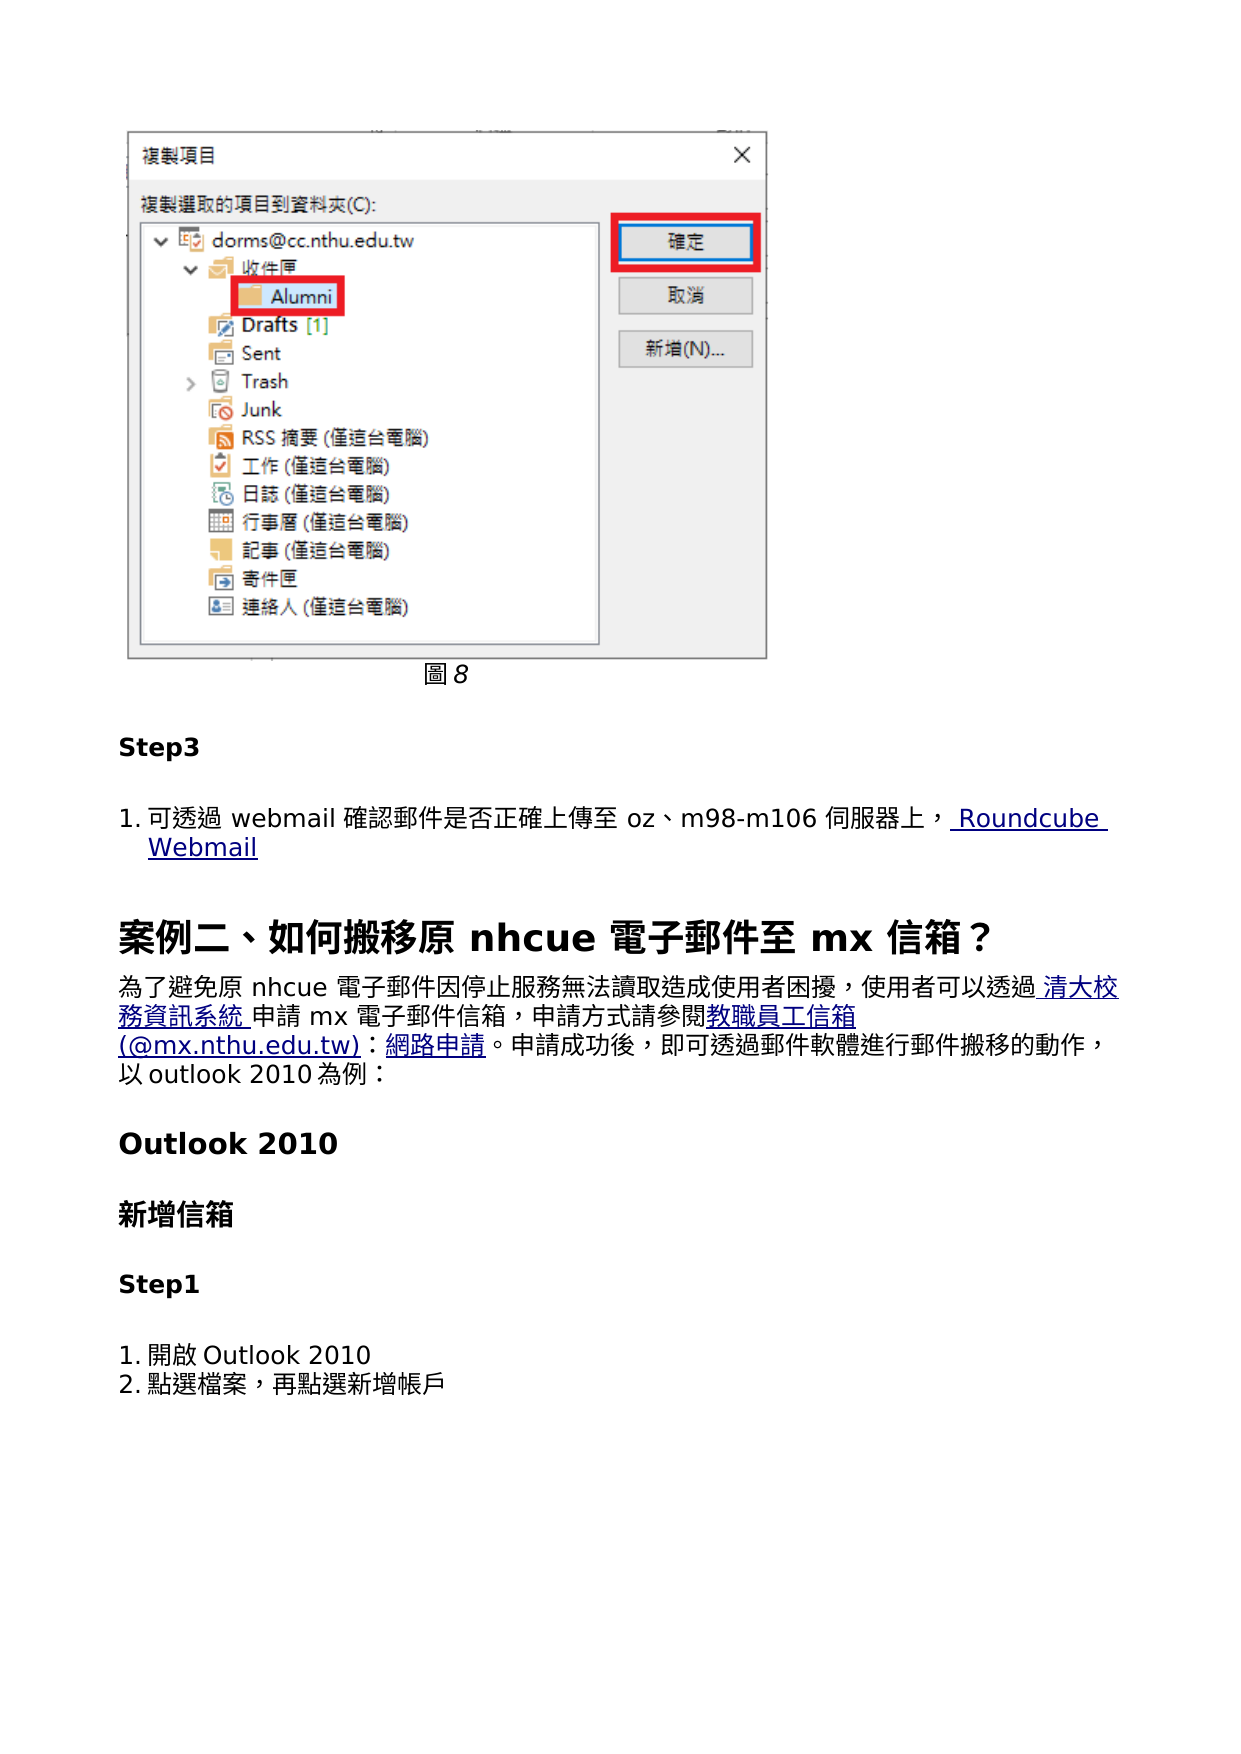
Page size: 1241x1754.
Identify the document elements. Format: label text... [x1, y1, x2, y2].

list 開啟Outlook 2010 [118, 1341, 1122, 1370]
list 可透過 webmail 確認郵件是否正確上傳至 oz、m98-m106 伺服器上， Roundcube Webmail [118, 804, 1122, 862]
subtitle Outlook 2010 [118, 1127, 1122, 1161]
subtitle Step3 [118, 733, 1122, 762]
subtitle 新增信箱 [118, 1199, 1122, 1233]
subtitle 案例二、如何搬移原 nhcue 電子郵件至 mx 信箱？ [118, 917, 1122, 961]
subtitle Step1 [118, 1270, 1122, 1299]
text 為了避免原 nhcue 電子郵件因停止服務無法讀取造成使用者困擾，使用者可以透過 清大校務資訊系統 申請 mx 電子郵件信箱，申請方式請參閱教職員工信箱(@mx.nthu.edu.tw)：網路申請。申請成功後，即可透過郵件軟體進行郵件搬移的動作，以outlook 2010為例： [118, 973, 1122, 1090]
picture [126, 130, 769, 661]
text 圖8 [126, 661, 768, 689]
list 點選檔案，再點選新增帳戶 [118, 1370, 1122, 1399]
